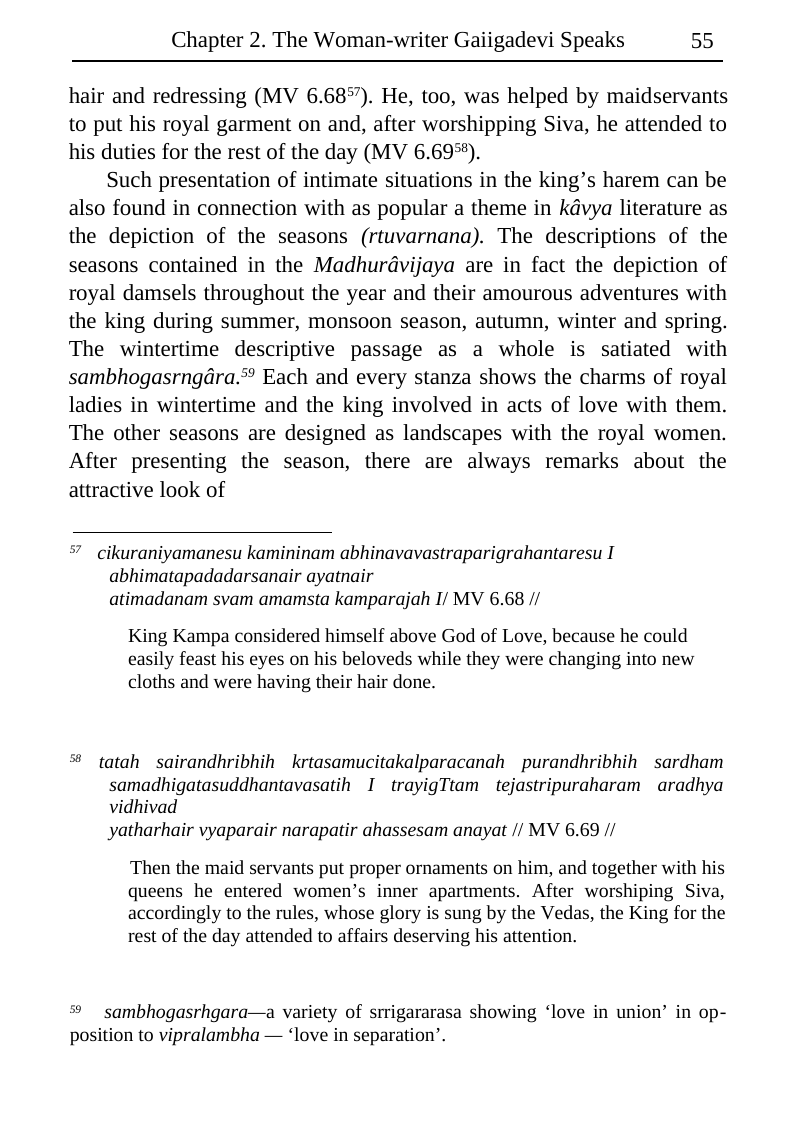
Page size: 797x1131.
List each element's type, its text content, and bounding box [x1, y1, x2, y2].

text atimadanam svam amamsta kamparajah I/ MV 6.68 // [69, 587, 726, 609]
text Such presentation of intimate situations in the king’s harem can be also found in connection with as popular a theme in kâvya literature as the depiction of the seasons (rtuvarnana). The de­scriptions of the seasons contained in the Madhurâvijaya are in fact the depiction of royal damsels throughout the year and their amourous adventures with the king during summer, monsoon sea­son, autumn, winter and spring. The wintertime descriptive pas­sage as a whole is satiated with sambhogasrngâra.59 Each and every stanza shows the charms of royal ladies in wintertime and the king involved in acts of love with them. The other seasons are designed as landscapes with the royal women. After presenting the season, there are always remarks about the attractive look of [68, 166, 728, 502]
text 59 sambhogasrhgara—a variety of srrigararasa showing ‘love in union’ in op­position to vipralambha — ‘love in separation’. [69, 1000, 726, 1046]
text Chapter 2. The Woman-writer Gaiigadevi Speaks [171, 26, 629, 53]
text hair and redressing (MV 6.6857). He, too, was helped by maid­servants to put his royal garment on and, after worshipping Siva, he attended to his duties for the rest of the day (MV 6.6958). [68, 82, 728, 164]
text 58 tatah sairandhribhih krtasamucitakalparacanah purandhribhih sardham samadhigatasuddhantavasatih I trayigTtam tejastripuraharam aradhya vidhivad [69, 750, 726, 818]
text Then the maid servants put proper ornaments on him, and together with his queens he entered women’s inner apartments. After worshiping Siva, accordingly to the rules, whose glory is sung by the Vedas, the King for the rest of the day attended to affairs deserving his attention. [128, 856, 726, 947]
text 55 [691, 27, 725, 53]
text 57 cikuraniyamanesu kamininam abhinavavastraparigrahantaresu I abhimatapadadarsanair ayatnair [69, 541, 726, 587]
text King Kampa considered himself above God of Love, because he could easily feast his eyes on his beloveds while they were changing into new cloths and were having their hair done. [128, 624, 726, 692]
text yatharhair vyaparair narapatir ahassesam anayat // MV 6.69 // [69, 818, 726, 841]
